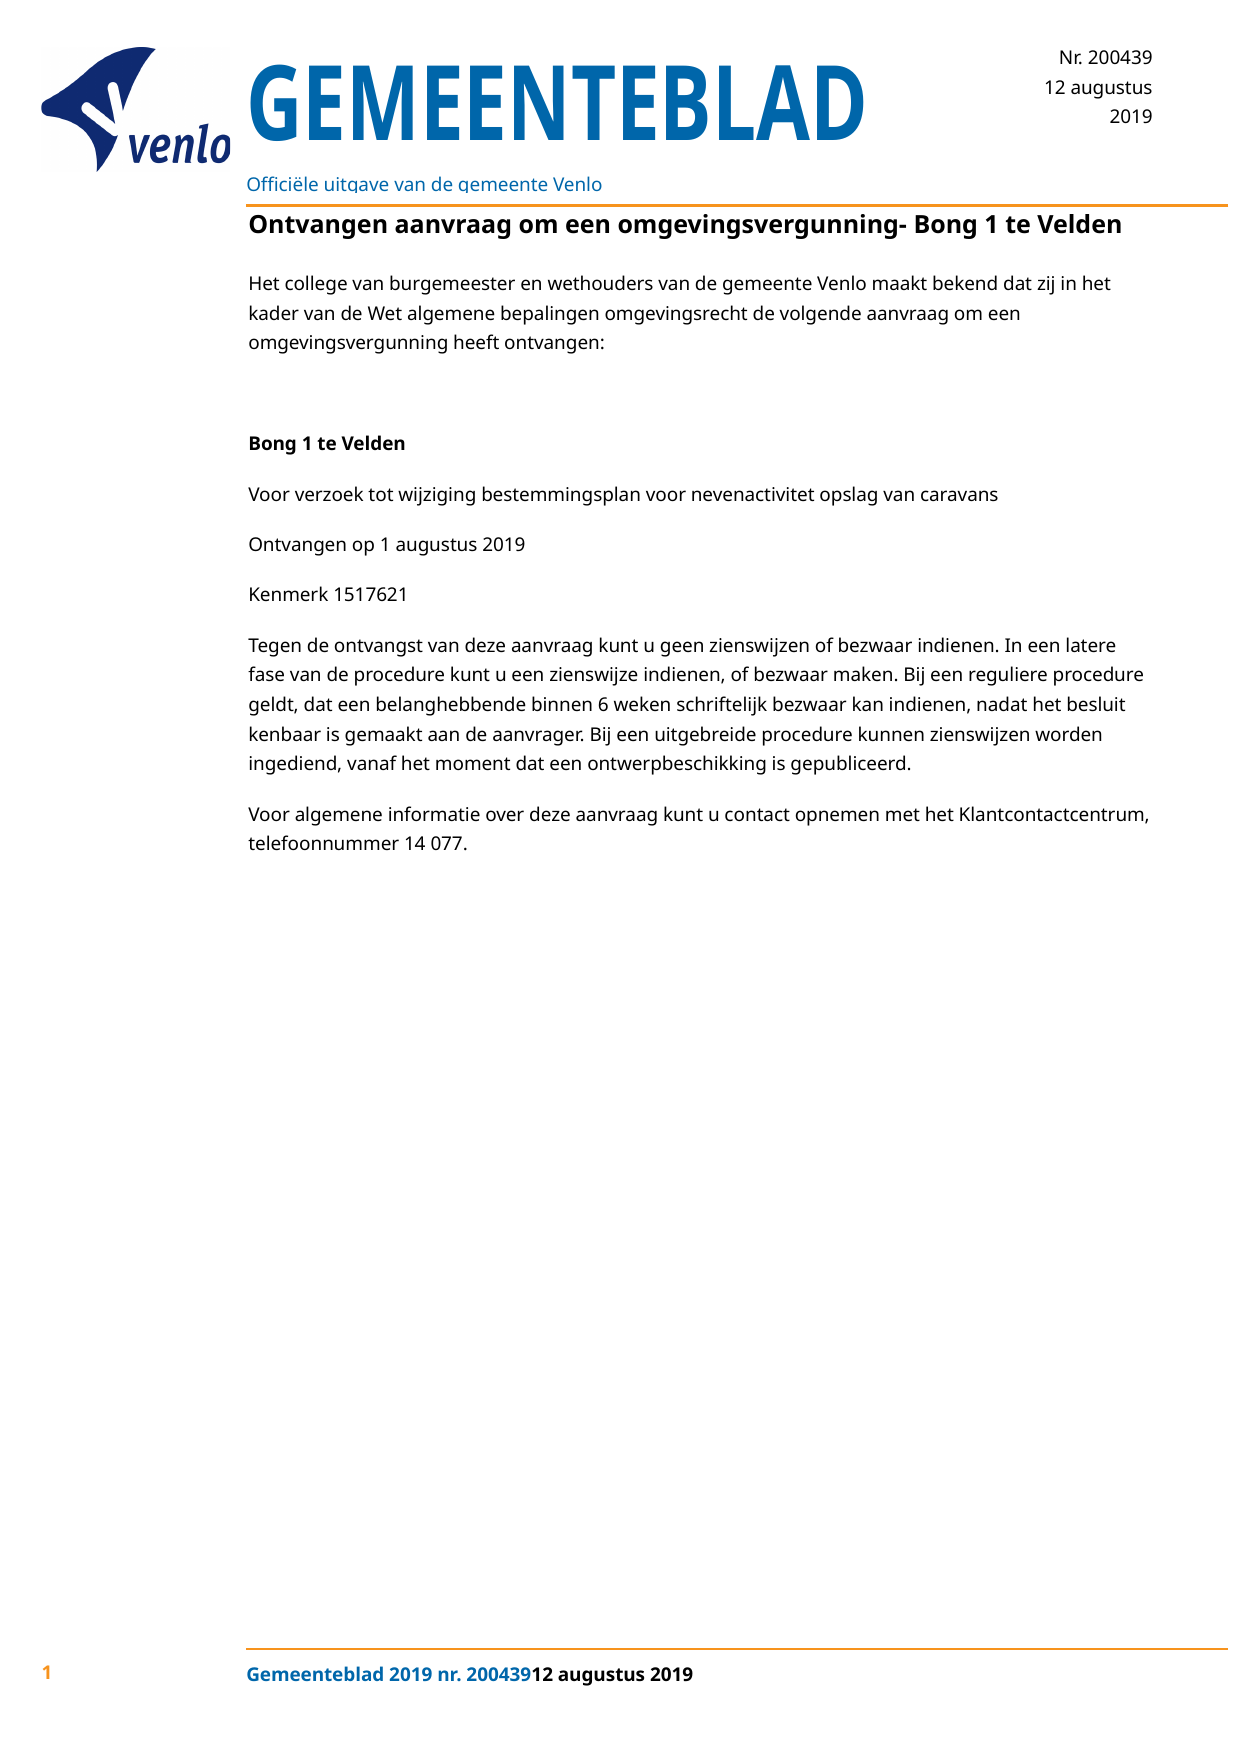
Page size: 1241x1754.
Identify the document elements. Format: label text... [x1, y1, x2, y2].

text Voor verzoek tot wijziging bestemmingsplan voor nevenactivitet opslag van caravans [248, 481, 1152, 506]
text Het college van burgemeester en wethouders van de gemeente Venlo maakt bekend dat zij in het kader van de Wet algemene bepalingen omgevingsrecht de volgende aanvraag om een omgevingsvergunning heeft ontvangen: [248, 270, 1152, 355]
text Kenmerk 1517621 [248, 582, 1152, 607]
text Ontvangen aanvraag om een omgevingsvergunning- Bong 1 te Velden [248, 207, 1152, 241]
picture [41, 47, 231, 172]
text Bong 1 te Velden [248, 430, 1152, 456]
text Voor algemene informatie over deze aanvraag kunt u contact opnemen met het Klantcontactcentrum, telefoonnummer 14 077. [248, 801, 1152, 856]
text Ontvangen op 1 augustus 2019 [248, 531, 1152, 557]
text Tegen de ontvangst van deze aanvraag kunt u geen zienswijzen of bezwaar indienen. In een latere fase van de procedure kunt u een zienswijze indienen, of bezwaar maken. Bij een reguliere procedure geldt, dat een belanghebbende binnen 6 weken schriftelijk bezwaar kan indienen, nadat het besluit kenbaar is gemaakt aan de aanvrager. Bij een uitgebreide procedure kunnen zienswijzen worden ingediend, vanaf het moment dat een ontwerpbeschikking is gepubliceerd. [248, 632, 1152, 776]
